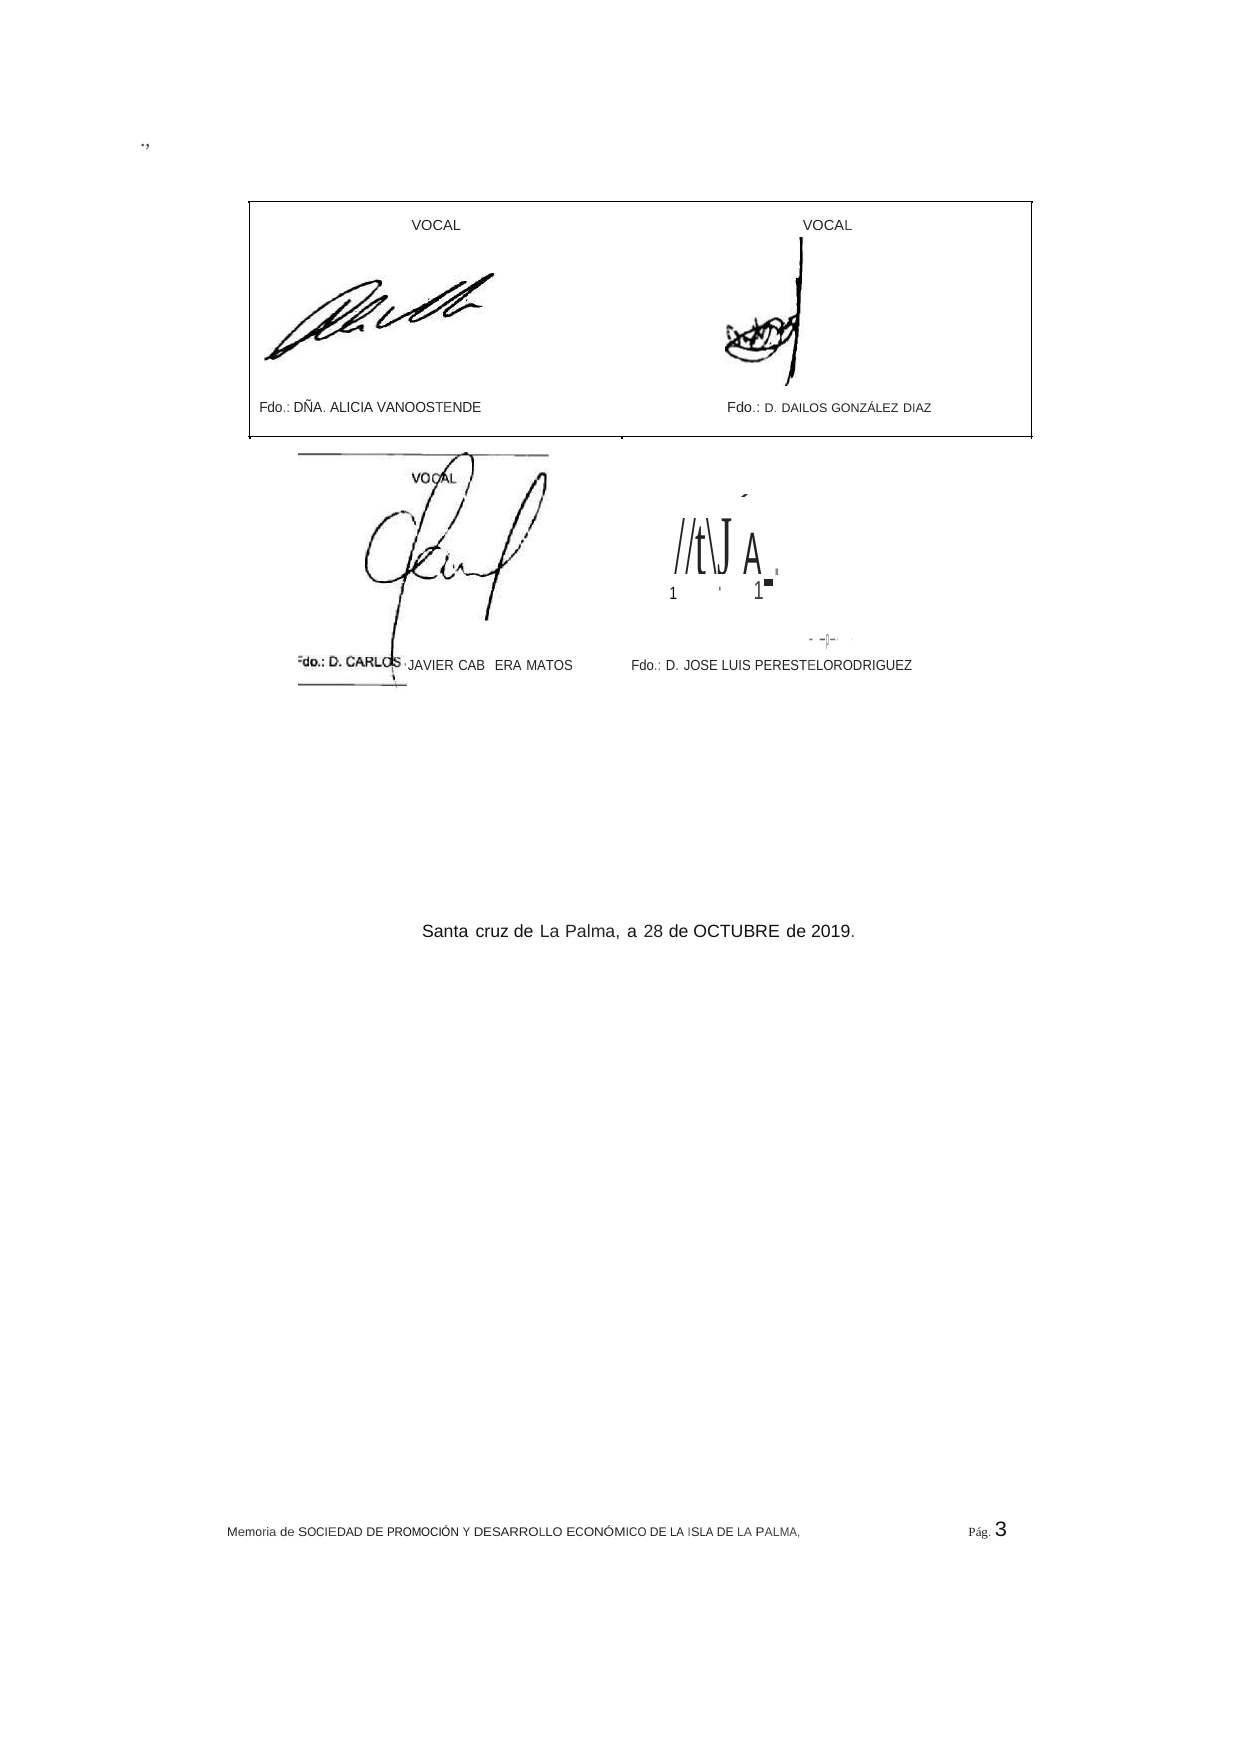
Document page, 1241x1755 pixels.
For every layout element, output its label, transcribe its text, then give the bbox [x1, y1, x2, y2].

text //t\J A . .· [674, 497, 854, 595]
text - -p-· · [808, 626, 918, 650]
text ., [140, 126, 151, 151]
text Fdo.: DÑA. ALICIA VANOOSTENDE [259, 399, 622, 416]
text ERA MATOS [494, 657, 576, 673]
text Fdo.: D. DAILOS GONZÁLEZ DIAZ [724, 399, 933, 415]
text VOCAL [409, 217, 463, 234]
text Memoria de SOCIEDAD DE PROMOCIÓN Y DESARROLLO ECONÓMICO DE LA ISLA DE LA PALMA, S.A.U. [227, 1525, 805, 1542]
text JAVIER CAB [408, 657, 488, 673]
text VOCAL [721, 217, 933, 234]
text 1 ' 1 [669, 575, 764, 605]
text Pág. 3 [968, 1517, 1008, 1541]
text Fdo.: D. JOSE LUIS PERESTELORODRIGUEZ [631, 657, 918, 673]
text /¡---- [723, 487, 864, 521]
text Santa cruz de La Palma, a 28 de OCTUBRE de 2019. [422, 921, 861, 941]
